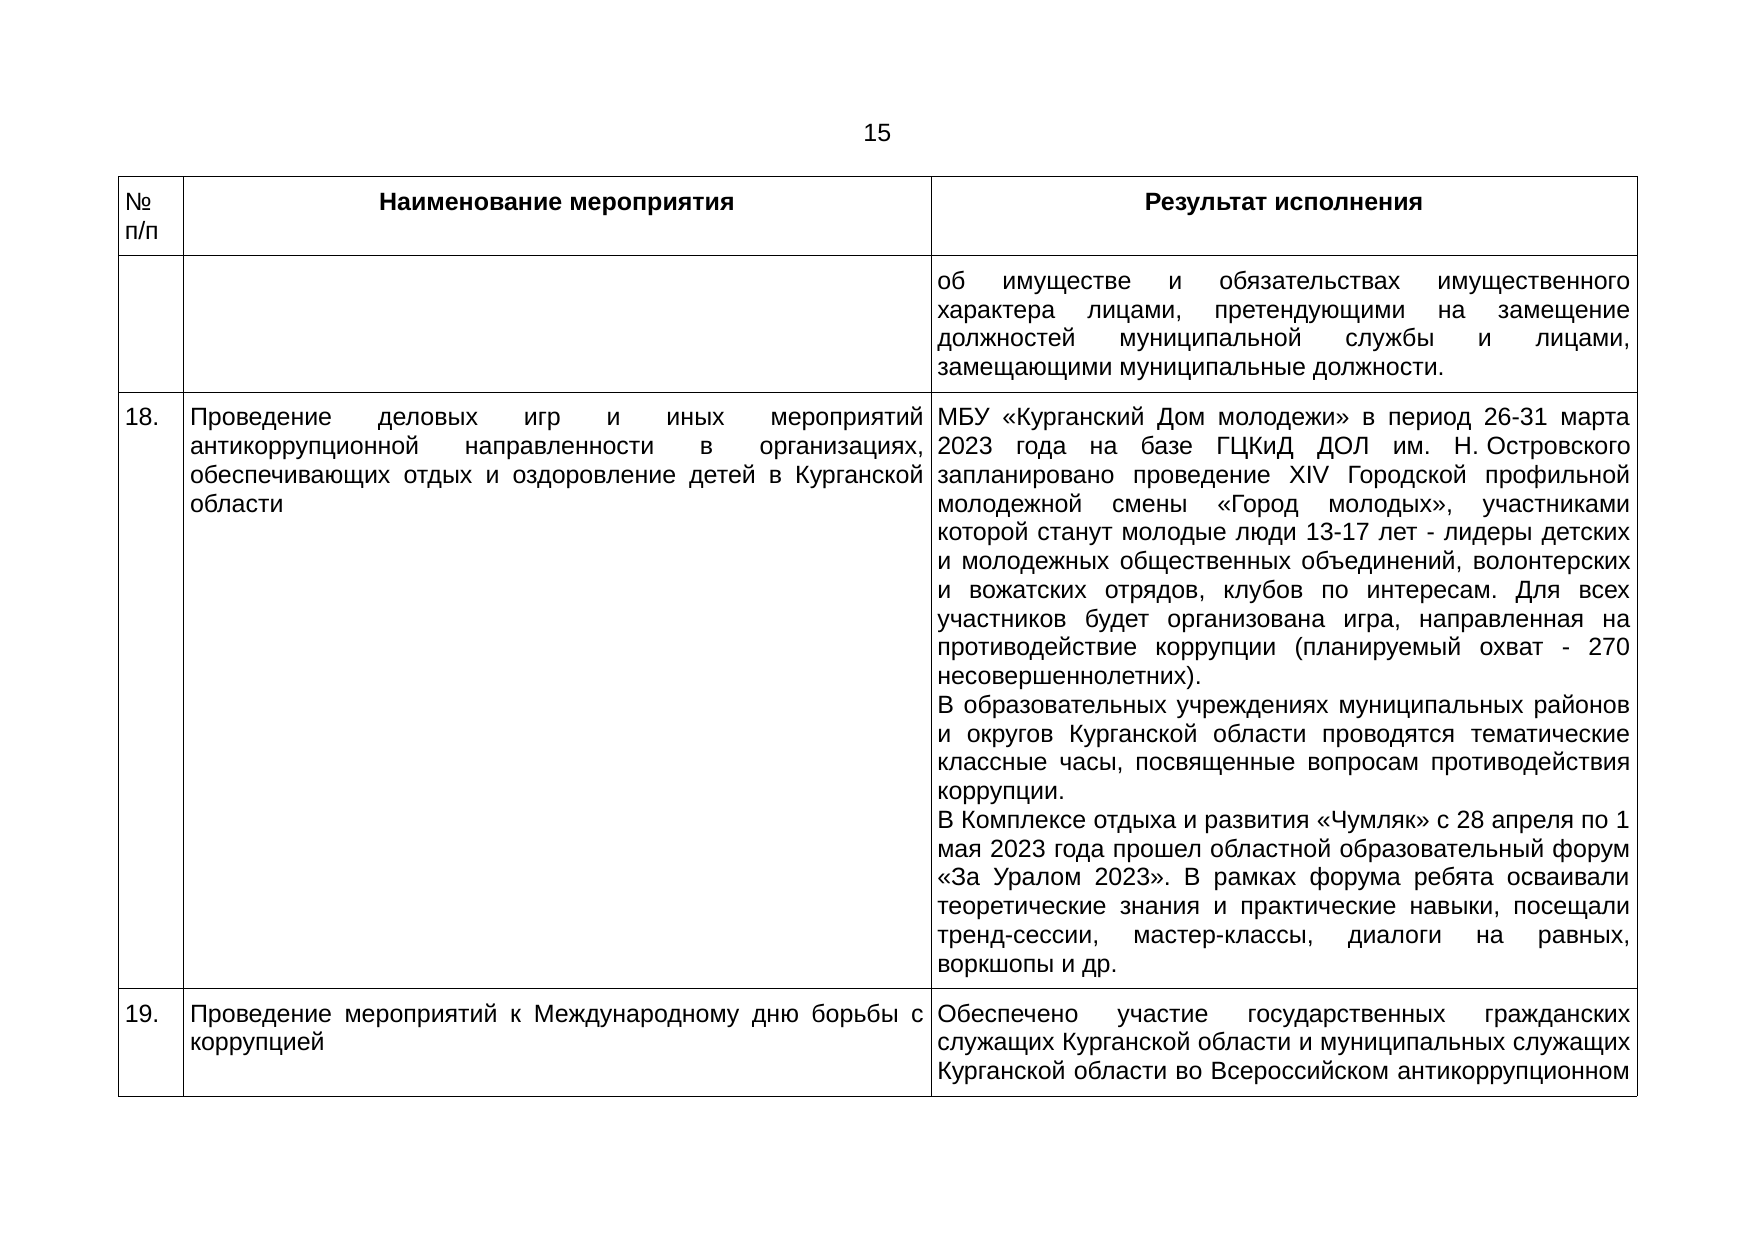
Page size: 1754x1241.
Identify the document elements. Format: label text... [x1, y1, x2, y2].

table_cell об имуществе и обязательствах имущественного характера лицами, претендующими на замещение должностей муниципальной службы и лицами, замещающими муниципальные должности. [932, 256, 1637, 392]
table_cell [119, 393, 183, 988]
table_cell Обеспечено участие государственных гражданских служащих Курганской области и муниципальных служащих Курганской области во Всероссийском антикоррупционном [932, 989, 1637, 1096]
table_header Наименование мероприятия [184, 177, 931, 255]
table_header Результат исполнения [932, 177, 1637, 255]
table_cell [119, 256, 183, 392]
table_cell МБУ «Курганский Дом молодежи» в период 26-31 марта 2023 года на базе ГЦКиД ДОЛ им. Н. Островского запланировано проведение XIV Городской профильной молодежной смены «Город молодых», участниками которой станут молодые люди 13-17 лет - лидеры детских и молодежных общественных объединений, волонтерских и вожатских отрядов, клубов по интересам. Для всех участников будет организована игра, направленная на противодействие коррупции (планируемый охват - 270 несовершеннолетних). В образовательных учреждениях муниципальных районов и округов Курганской области проводятся тематические классные часы, посвященные вопросам противодействия коррупции. В Комплексе отдыха и развития «Чумляк» с 28 апреля по 1 мая 2023 года прошел областной образовательный форум «За Уралом 2023». В рамках форума ребята осваивали теоретические знания и практические навыки, посещали тренд-сессии, мастер-классы, диалоги на равных, воркшопы и др. [932, 393, 1637, 988]
table_cell Проведение мероприятий к Международному дню борьбы с коррупцией [184, 989, 931, 1096]
table_cell [119, 989, 183, 1096]
table_cell Проведение деловых игр и иных мероприятий антикоррупционной направленности в организациях, обеспечивающих отдых и оздоровление детей в Курганской области [184, 393, 931, 988]
table_cell [184, 256, 931, 392]
table_header № п/п [119, 177, 183, 255]
